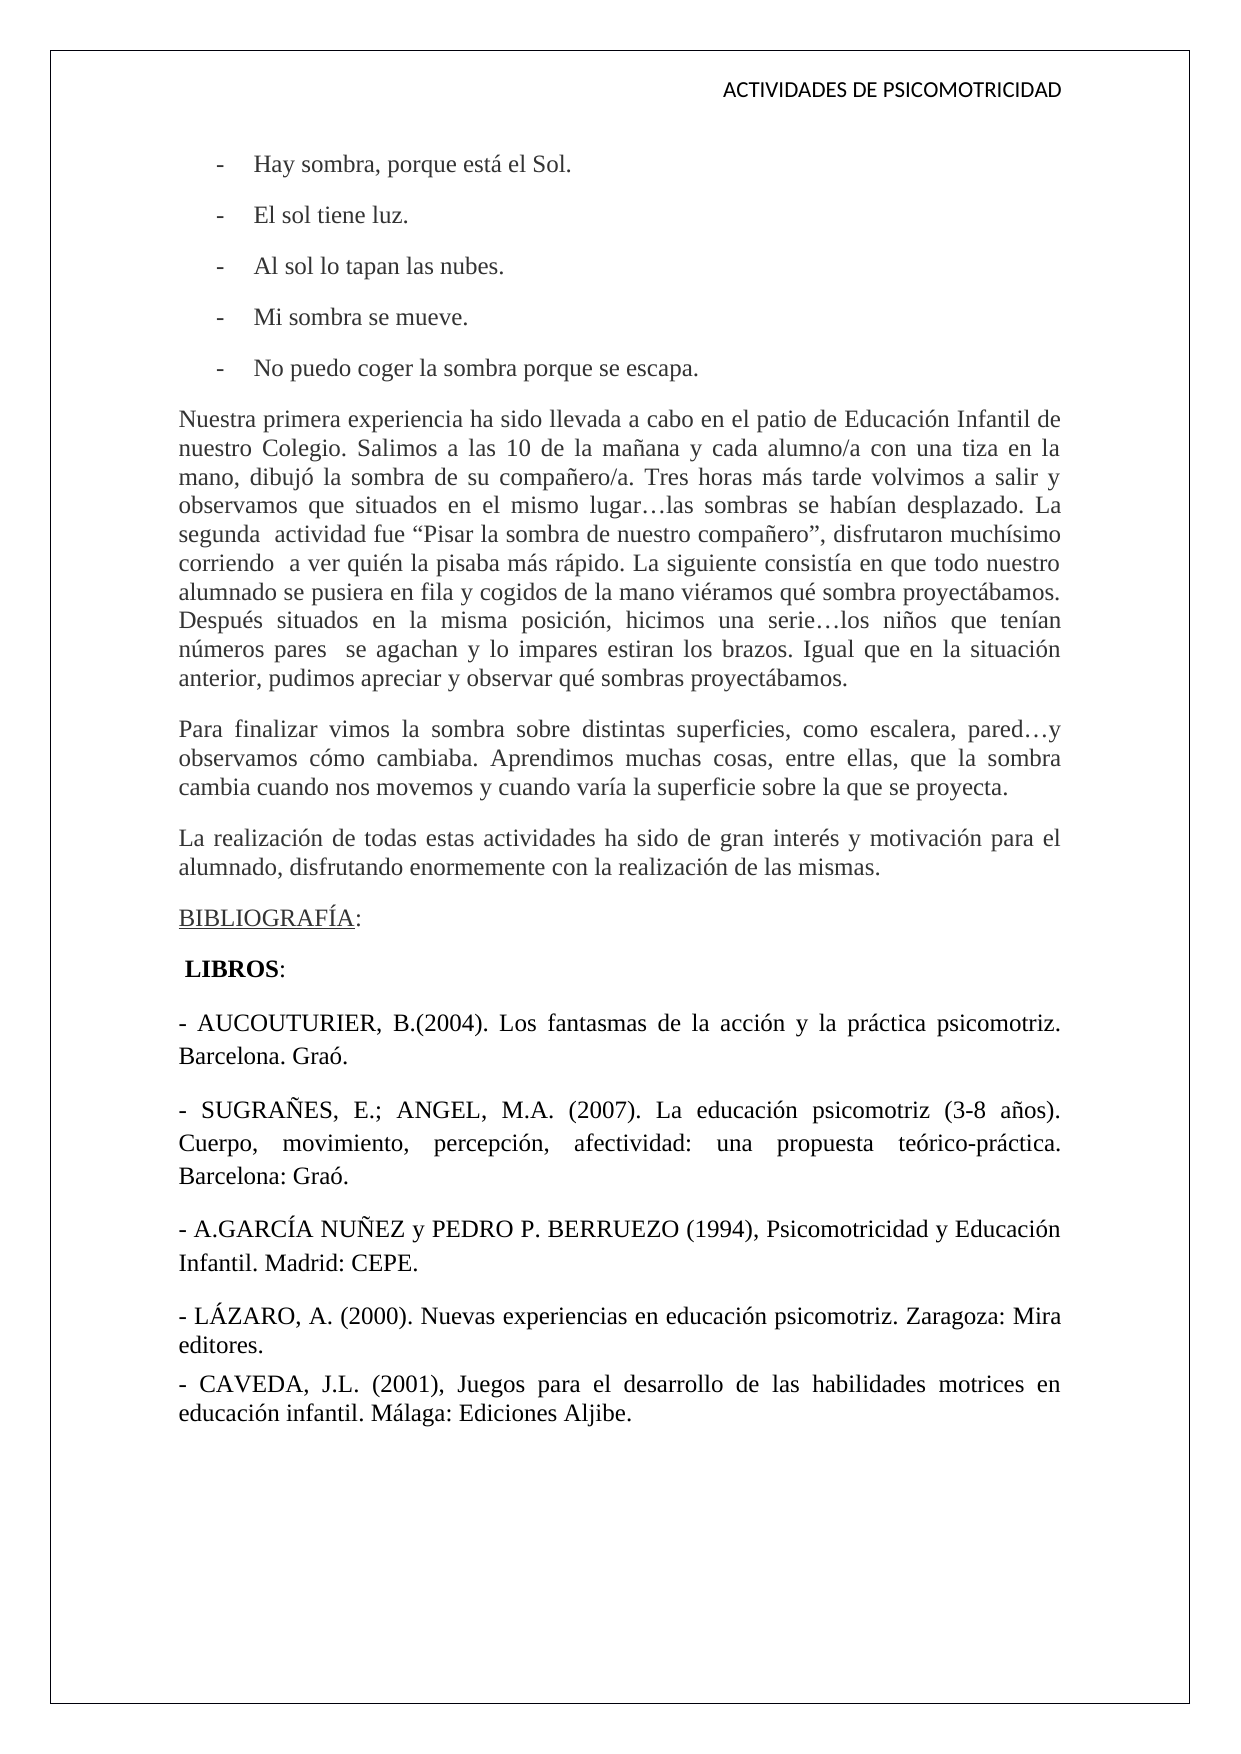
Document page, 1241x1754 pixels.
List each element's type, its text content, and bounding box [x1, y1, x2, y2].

text - AUCOUTURIER, B.(2004). Los fantasmas de la acción y la práctica psicomotriz. Barcelona. Graó. [178, 1008, 1062, 1069]
text Nuestra primera experiencia ha sido llevada a cabo en el patio de Educación Infantil de nuestro Colegio. Salimos a las 10 de la mañana y cada alumno/a con una tiza en la mano, dibujó la sombra de su compañero/a. Tres horas más tarde volvimos a salir y observamos que situados en el mismo lugar…las sombras se habían desplazado. La segunda actividad fue “Pisar la sombra de nuestro compañero”, disfrutaron muchísimo corriendo a ver quién la pisaba más rápido. La siguiente consistía en que todo nuestro alumnado se pusiera en fila y cogidos de la mano viéramos qué sombra proyectábamos. Después situados en la misma posición, hicimos una serie…los niños que tenían números pares se agachan y lo impares estiran los brazos. Igual que en la situación anterior, pudimos apreciar y observar qué sombras proyectábamos. [178, 404, 1062, 692]
text - A.GARCÍA NUÑEZ y PEDRO P. BERRUEZO (1994), Psicomotricidad y Educación Infantil. Madrid: CEPE. [178, 1214, 1062, 1276]
list Mi sombra se mueve. [216, 302, 1062, 331]
list Hay sombra, porque está el Sol. [216, 149, 1062, 177]
text Para finalizar vimos la sombra sobre distintas superficies, como escalera, pared…y observamos cómo cambiaba. Aprendimos muchas cosas, entre ellas, que la sombra cambia cuando nos movemos y cuando varía la superficie sobre la que se proyecta. [178, 714, 1062, 801]
text BIBLIOGRAFÍA: [178, 903, 1062, 932]
list No puedo coger la sombra porque se escapa. [216, 353, 1062, 382]
list Al sol lo tapan las nubes. [216, 251, 1062, 280]
text La realización de todas estas actividades ha sido de gran interés y motivación para el alumnado, disfrutando enormemente con la realización de las mismas. [178, 823, 1062, 880]
text - LÁZARO, A. (2000). Nuevas experiencias en educación psicomotriz. Zaragoza: Mira editores. [178, 1301, 1062, 1359]
text LIBROS: [178, 954, 1062, 983]
text - CAVEDA, J.L. (2001), Juegos para el desarrollo de las habilidades motrices en educación infantil. Málaga: Ediciones Aljibe. [178, 1369, 1062, 1427]
list El sol tiene luz. [216, 200, 1062, 228]
text - SUGRAÑES, E.; ANGEL, M.A. (2007). La educación psicomotriz (3-8 años). Cuerpo, movimiento, percepción, afectividad: una propuesta teórico-práctica. Barcelona: Graó. [178, 1095, 1062, 1189]
